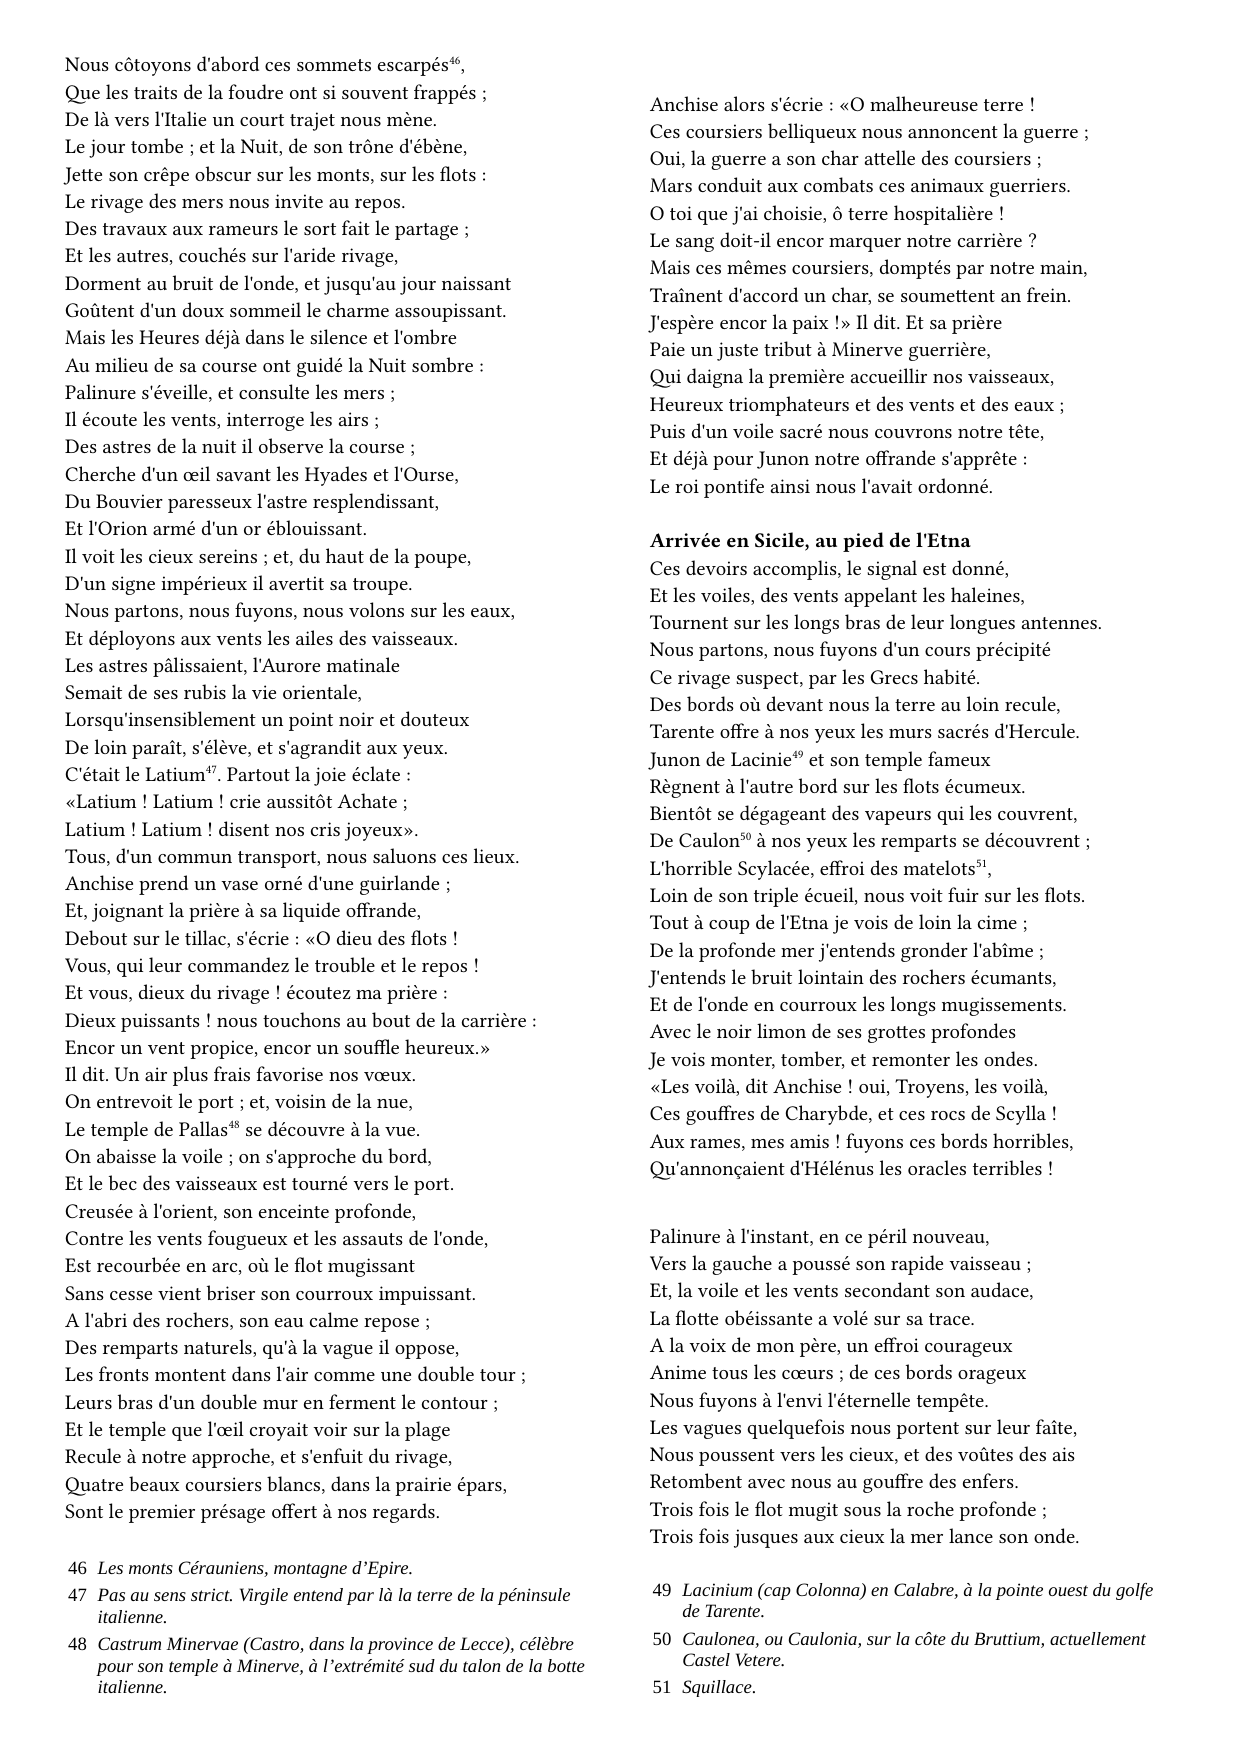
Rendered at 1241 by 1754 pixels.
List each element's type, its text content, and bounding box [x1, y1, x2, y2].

text Lacinium (cap Colonna) en Calabre, à la pointe ouest du golfe de Tarente. [649, 1576, 1175, 1624]
text Castrum Minervae (Castro, dans la province de Lecce), célèbre pour son temple à Minerve, à l’extrémité sud du talon de la botte italienne. [65, 1630, 591, 1701]
text Pas au sens strict. Virgile entend par là la terre de la péninsule italienne. [65, 1581, 591, 1630]
text Nous côtoyons d'abord ces sommets escarpés, Que les traits de la foudre ont si souvent frappés ; De là vers l'Italie un court trajet nous mène. Le jour tombe ; et la Nuit, de son trône d'ébène, Jette son crêpe obscur sur les monts, sur les flots : Le rivage des mers nous invite au repos. Des travaux aux rameurs le sort fait le partage ; Et les autres, couchés sur l'aride rivage, Dorment au bruit de l'onde, et jusqu'au jour naissant Goûtent d'un doux sommeil le charme assoupissant. Mais les Heures déjà dans le silence et l'ombre Au milieu de sa course ont guidé la Nuit sombre : Palinure s'éveille, et consulte les mers ; Il écoute les vents, interroge les airs ; Des astres de la nuit il observe la course ; Cherche d'un œil savant les Hyades et l'Ourse, Du Bouvier paresseux l'astre resplendissant, Et l'Orion armé d'un or éblouissant. Il voit les cieux sereins ; et, du haut de la poupe, D'un signe impérieux il avertit sa troupe. Nous partons, nous fuyons, nous volons sur les eaux, Et déployons aux vents les ailes des vaisseaux. Les astres pâlissaient, l'Aurore matinale Semait de ses rubis la vie orientale, Lorsqu'insensiblement un point noir et douteux De loin paraît, s'élève, et s'agrandit aux yeux. C'était le Latium. Partout la joie éclate : «Latium ! Latium ! crie aussitôt Achate ; Latium ! Latium ! disent nos cris joyeux». Tous, d'un commun transport, nous saluons ces lieux. Anchise prend un vase orné d'une guirlande ; Et, joignant la prière à sa liquide offrande, Debout sur le tillac, s'écrie : «O dieu des flots ! Vous, qui leur commandez le trouble et le repos ! Et vous, dieux du rivage ! écoutez ma prière : Dieux puissants ! nous touchons au bout de la carrière : Encor un vent propice, encor un souffle heureux.» Il dit. Un air plus frais favorise nos vœux. On entrevoit le port ; et, voisin de la nue, Le temple de Pallas se découvre à la vue. On abaisse la voile ; on s'approche du bord, Et le bec des vaisseaux est tourné vers le port. Creusée à l'orient, son enceinte profonde, Contre les vents fougueux et les assauts de l'onde, Est recourbée en arc, où le flot mugissant Sans cesse vient briser son courroux impuissant. A l'abri des rochers, son eau calme repose ; Des remparts naturels, qu'à la vague il oppose, Les fronts montent dans l'air comme une double tour ; Leurs bras d'un double mur en ferment le contour ; Et le temple que l'œil croyait voir sur la plage Recule à notre approche, et s'enfuit du rivage, Quatre beaux coursiers blancs, dans la prairie épars, Sont le premier présage offert à nos regards. [65, 53, 591, 1523]
text Squillace. [649, 1673, 1175, 1701]
text Anchise alors s'écrie : «O malheureuse terre ! Ces coursiers belliqueux nous annoncent la guerre ; Oui, la guerre a son char attelle des coursiers ; Mars conduit aux combats ces animaux guerriers. O toi que j'ai choisie, ô terre hospitalière ! Le sang doit-il encor marquer notre carrière ? Mais ces mêmes coursiers, domptés par notre main, Traînent d'accord un char, se soumettent an frein. J'espère encor la paix !» Il dit. Et sa prière Paie un juste tribut à Minerve guerrière, Qui daigna la première accueillir nos vaisseaux, Heureux triomphateurs et des vents et des eaux ; Puis d'un voile sacré nous couvrons notre tête, Et déjà pour Junon notre offrande s'apprête : Le roi pontife ainsi nous l'avait ordonné. [649, 92, 1175, 525]
text Caulonea, ou Caulonia, sur la côte du Bruttium, actuellement Castel Vetere. [649, 1624, 1175, 1673]
text Arrivée en Sicile, au pied de l'Etna [649, 529, 1175, 553]
text Palinure à l'instant, en ce péril nouveau, Vers la gauche a poussé son rapide vaisseau ; Et, la voile et les vents secondant son audace, La flotte obéissante a volé sur sa trace. A la voix de mon père, un effroi courageux Anime tous les cœurs ; de ces bords orageux Nous fuyons à l'envi l'éternelle tempête. Les vagues quelquefois nous portent sur leur faîte, Nous poussent vers les cieux, et des voûtes des ais Retombent avec nous au gouffre des enfers. Trois fois le flot mugit sous la roche profonde ; Trois fois jusques aux cieux la mer lance son onde. [649, 1225, 1175, 1549]
text Les monts Cérauniens, montagne d’Epire. [65, 1554, 591, 1581]
text Ces devoirs accomplis, le signal est donné, Et les voiles, des vents appelant les haleines, Tournent sur les longs bras de leur longues antennes. Nous partons, nous fuyons d'un cours précipité Ce rivage suspect, par les Grecs habité. Des bords où devant nous la terre au loin recule, Tarente offre à nos yeux les murs sacrés d'Hercule. Junon de Lacinie et son temple fameux Règnent à l'autre bord sur les flots écumeux. Bientôt se dégageant des vapeurs qui les couvrent, De Caulon à nos yeux les remparts se découvrent ; L'horrible Scylacée, effroi des matelots, Loin de son triple écueil, nous voit fuir sur les flots. Tout à coup de l'Etna je vois de loin la cime ; De la profonde mer j'entends gronder l'abîme ; J'entends le bruit lointain des rochers écumants, Et de l'onde en courroux les longs mugissements. Avec le noir limon de ses grottes profondes Je vois monter, tomber, et remonter les ondes. «Les voilà, dit Anchise ! oui, Troyens, les voilà, Ces gouffres de Charybde, et ces rocs de Scylla ! Aux rames, mes amis ! fuyons ces bords horribles, Qu'annonçaient d'Hélénus les oracles terribles ! [649, 556, 1175, 1219]
